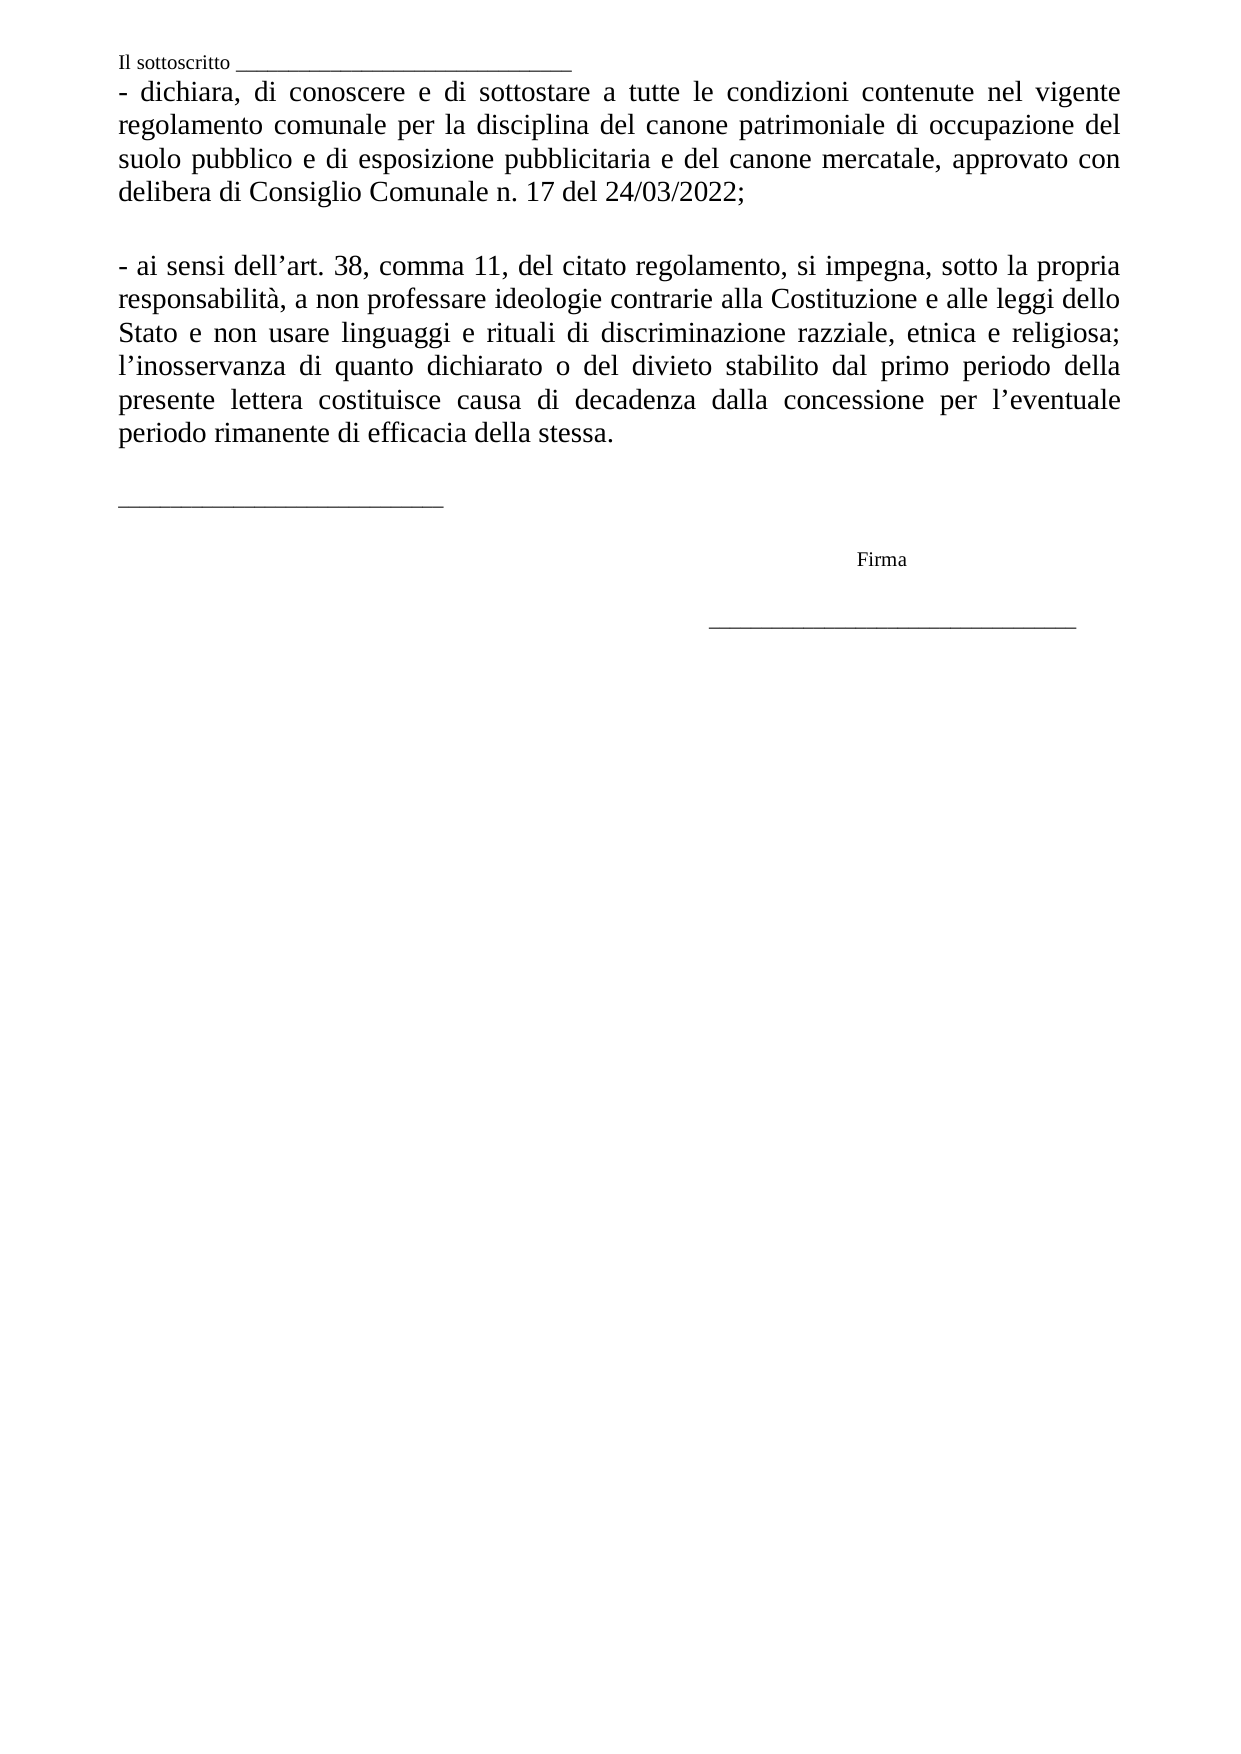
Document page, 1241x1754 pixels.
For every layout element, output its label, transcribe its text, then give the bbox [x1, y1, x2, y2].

text ___________________________________ [118, 607, 1122, 631]
text _______________________________ [118, 486, 1122, 510]
text Firma [118, 546, 1122, 571]
text Il sottoscritto ________________________________ [118, 50, 1122, 74]
text - dichiara, di conoscere e di sottostare a tutte le condizioni contenute nel vigente regolamento comunale per la disciplina del canone patrimoniale di occupazione del suolo pubblico e di esposizione pubblicitaria e del canone mercatale, approvato con delibera di Consiglio Comunale n. 17 del 24/03/2022; [118, 74, 1122, 208]
text - ai sensi dell’art. 38, comma 11, del citato regolamento, si impegna, sotto la propria responsabilità, a non professare ideologie contrarie alla Costituzione e alle leggi dello Stato e non usare linguaggi e rituali di discriminazione razziale, etnica e religiosa; l’inosservanza di quanto dichiarato o del divieto stabilito dal primo periodo della presente lettera costituisce causa di decadenza dalla concessione per l’eventuale periodo rimanente di efficacia della stessa. [118, 248, 1122, 449]
